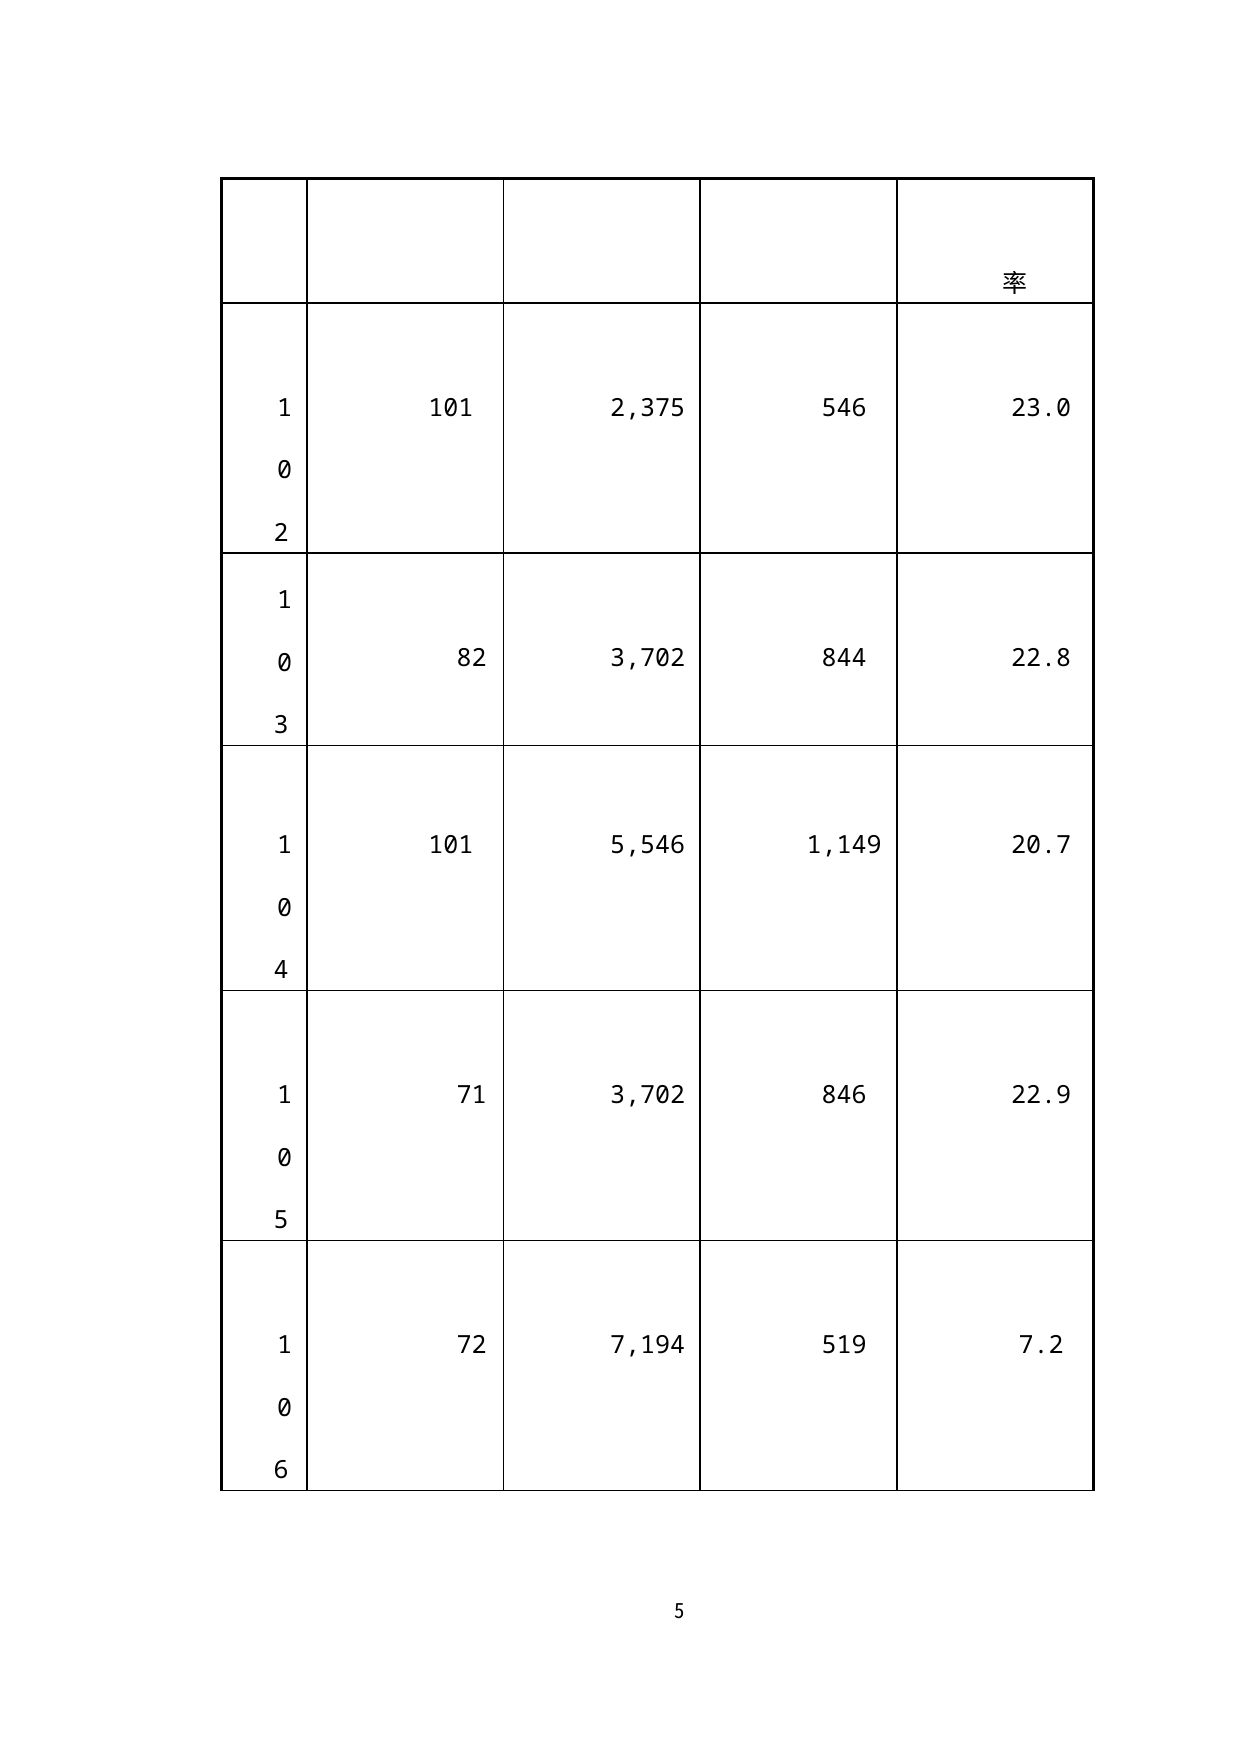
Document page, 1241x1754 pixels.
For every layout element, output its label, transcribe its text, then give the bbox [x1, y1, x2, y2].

table_cell 106 [223, 1241, 306, 1490]
table_cell 22.8 [898, 554, 1092, 745]
table_header [701, 180, 896, 302]
table_cell 71 [308, 991, 503, 1240]
table_cell 82 [308, 554, 503, 745]
table_cell 7,194 [504, 1241, 699, 1490]
table_cell 3,702 [504, 554, 699, 745]
table_cell 20.7 [898, 746, 1092, 990]
table_cell 1,149 [701, 746, 896, 990]
table_cell 5,546 [504, 746, 699, 990]
table_cell 102 [223, 304, 306, 552]
table_cell 101 [308, 746, 503, 990]
table_header [223, 180, 306, 302]
table_header 率 [898, 180, 1092, 302]
table_header [308, 180, 503, 302]
table_cell 546 [701, 304, 896, 552]
table_cell 23.0 [898, 304, 1092, 552]
table_cell 101 [308, 304, 503, 552]
table_cell 519 [701, 1241, 896, 1490]
table_cell 844 [701, 554, 896, 745]
table_cell 2,375 [504, 304, 699, 552]
table_cell 7.2 [898, 1241, 1092, 1490]
table_cell 105 [223, 991, 306, 1240]
table_cell 22.9 [898, 991, 1092, 1240]
table_cell 3,702 [504, 991, 699, 1240]
table_cell 104 [223, 746, 306, 990]
table_cell 103 [223, 554, 306, 745]
table_header [504, 180, 699, 302]
table_cell 846 [701, 991, 896, 1240]
table_cell 72 [308, 1241, 503, 1490]
